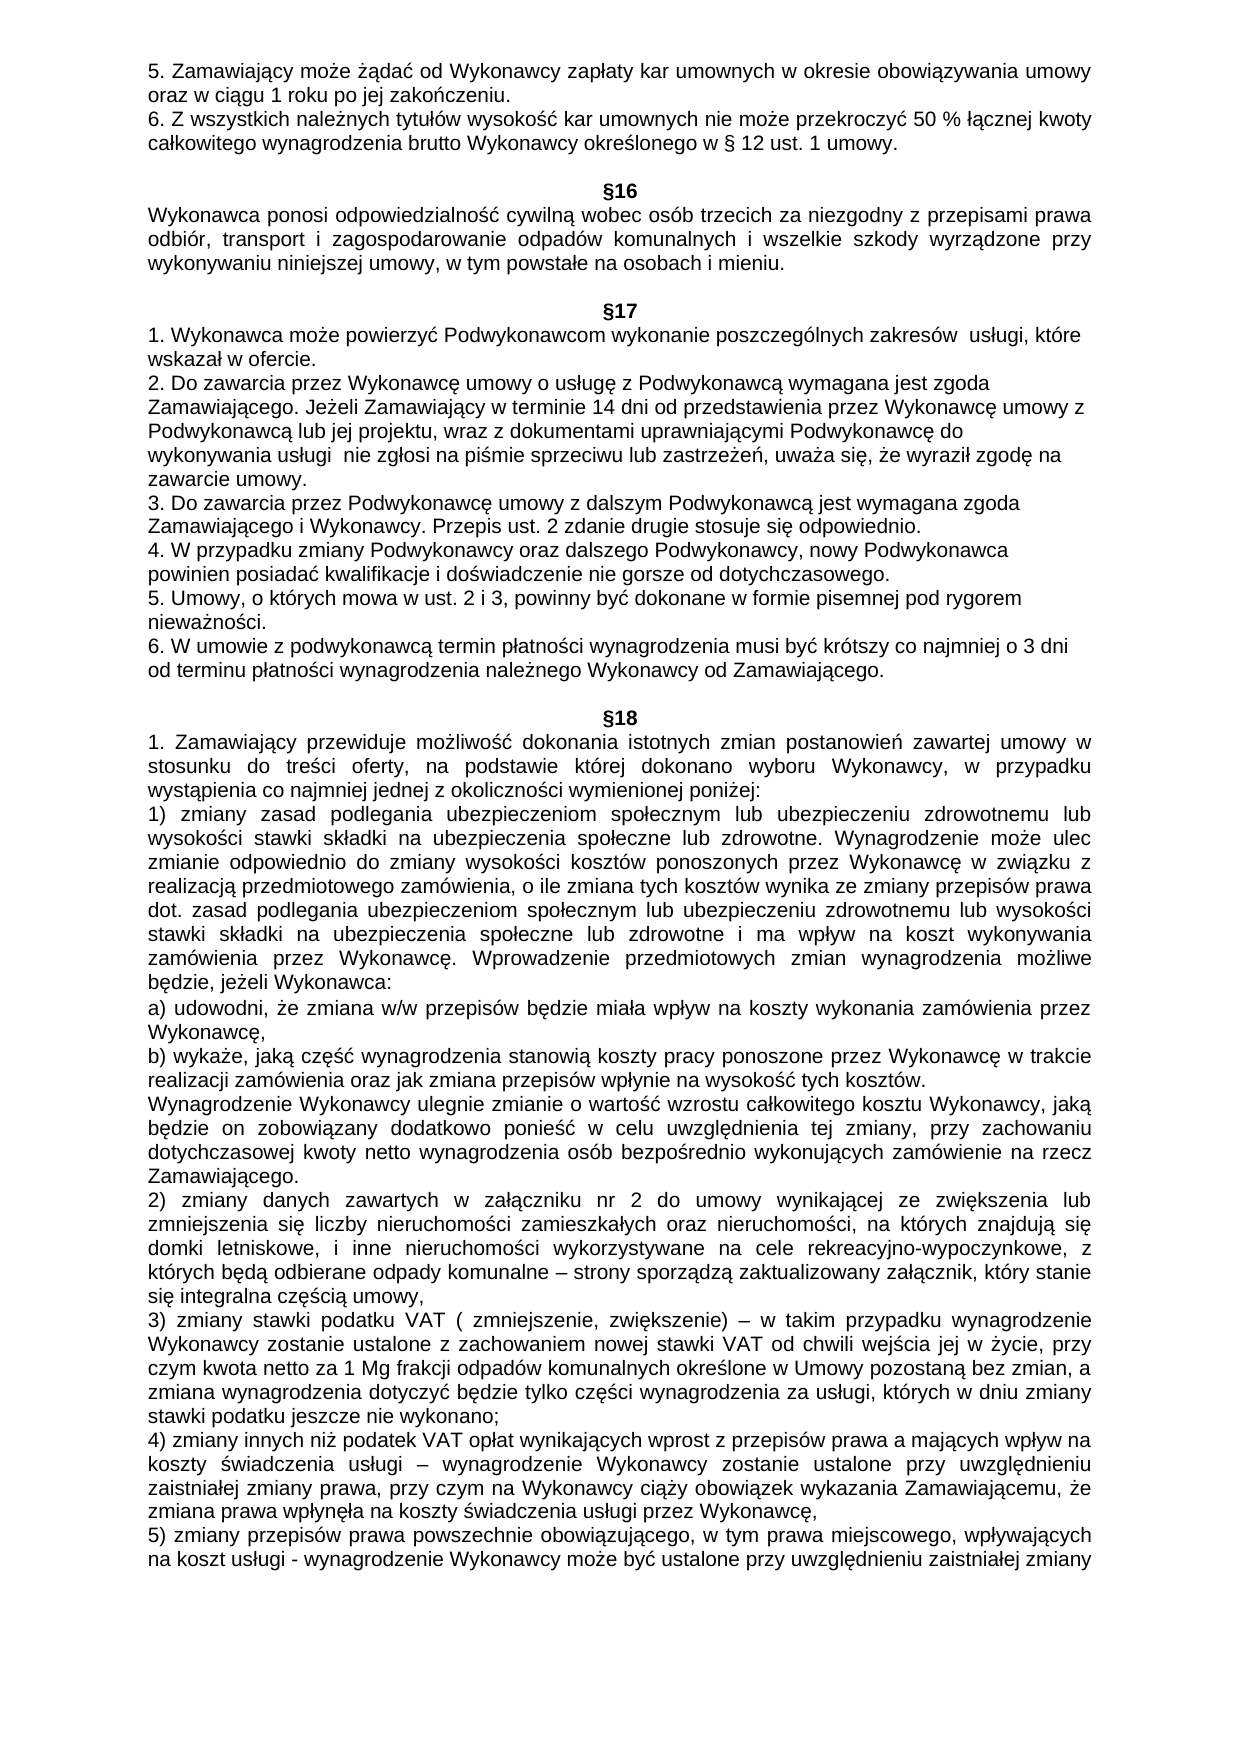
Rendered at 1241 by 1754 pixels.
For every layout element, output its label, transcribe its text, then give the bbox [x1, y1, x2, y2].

text §17 [148, 299, 1093, 323]
text 1. Zamawiający przewiduje możliwość dokonania istotnych zmian postanowień zawartej umowy w stosunku do treści oferty, na podstawie której dokonano wyboru Wykonawcy, w przypadku wystąpienia co najmniej jednej z okoliczności wymienionej poniżej: [148, 730, 1093, 802]
text 2. Do zawarcia przez Wykonawcę umowy o usługę z Podwykonawcą wymagana jest zgoda Zamawiającego. Jeżeli Zamawiający w terminie 14 dni od przedstawienia przez Wykonawcę umowy z Podwykonawcą lub jej projektu, wraz z dokumentami uprawniającymi Podwykonawcę do wykonywania usługi nie zgłosi na piśmie sprzeciwu lub zastrzeżeń, uważa się, że wyraził zgodę na zawarcie umowy. [148, 371, 1093, 490]
text 3. Do zawarcia przez Podwykonawcę umowy z dalszym Podwykonawcą jest wymagana zgoda Zamawiającego i Wykonawcy. Przepis ust. 2 zdanie drugie stosuje się odpowiednio. [148, 490, 1093, 538]
text Wykonawca ponosi odpowiedzialność cywilną wobec osób trzecich za niezgodny z przepisami prawa odbiór, transport i zagospodarowanie odpadów komunalnych i wszelkie szkody wyrządzone przy wykonywaniu niniejszej umowy, w tym powstałe na osobach i mieniu. [148, 203, 1093, 275]
text 4) zmiany innych niż podatek VAT opłat wynikających wprost z przepisów prawa a mających wpływ na koszty świadczenia usługi – wynagrodzenie Wykonawcy zostanie ustalone przy uwzględnieniu zaistniałej zmiany prawa, przy czym na Wykonawcy ciąży obowiązek wykazania Zamawiającemu, że zmiana prawa wpłynęła na koszty świadczenia usługi przez Wykonawcę, [148, 1427, 1093, 1523]
text 2) zmiany danych zawartych w załączniku nr 2 do umowy wynikającej ze zwiększenia lub zmniejszenia się liczby nieruchomości zamieszkałych oraz nieruchomości, na których znajdują się domki letniskowe, i inne nieruchomości wykorzystywane na cele rekreacyjno-wypoczynkowe, z których będą odbierane odpady komunalne – strony sporządzą zaktualizowany załącznik, który stanie się integralna częścią umowy, [148, 1188, 1093, 1308]
text 6. W umowie z podwykonawcą termin płatności wynagrodzenia musi być krótszy co najmniej o 3 dni od terminu płatności wynagrodzenia należnego Wykonawcy od Zamawiającego. [148, 634, 1093, 682]
text 6. Z wszystkich należnych tytułów wysokość kar umownych nie może przekroczyć 50 % łącznej kwoty całkowitego wynagrodzenia brutto Wykonawcy określonego w § 12 ust. 1 umowy. [148, 107, 1093, 155]
text §16 [148, 179, 1093, 203]
text 1) zmiany zasad podlegania ubezpieczeniom społecznym lub ubezpieczeniu zdrowotnemu lub wysokości stawki składki na ubezpieczenia społeczne lub zdrowotne. Wynagrodzenie może ulec zmianie odpowiednio do zmiany wysokości kosztów ponoszonych przez Wykonawcę w związku z realizacją przedmiotowego zamówienia, o ile zmiana tych kosztów wynika ze zmiany przepisów prawa dot. zasad podlegania ubezpieczeniom społecznym lub ubezpieczeniu zdrowotnemu lub wysokości stawki składki na ubezpieczenia społeczne lub zdrowotne i ma wpływ na koszt wykonywania zamówienia przez Wykonawcę. Wprowadzenie przedmiotowych zmian wynagrodzenia możliwe będzie, jeżeli Wykonawca: [148, 802, 1093, 993]
text 5. Zamawiający może żądać od Wykonawcy zapłaty kar umownych w okresie obowiązywania umowy oraz w ciągu 1 roku po jej zakończeniu. [148, 59, 1093, 107]
text a) udowodni, że zmiana w/w przepisów będzie miała wpływ na koszty wykonania zamówienia przez Wykonawcę, [148, 996, 1093, 1044]
text Wynagrodzenie Wykonawcy ulegnie zmianie o wartość wzrostu całkowitego kosztu Wykonawcy, jaką będzie on zobowiązany dodatkowo ponieść w celu uwzględnienia tej zmiany, przy zachowaniu dotychczasowej kwoty netto wynagrodzenia osób bezpośrednio wykonujących zamówienie na rzecz Zamawiającego. [148, 1092, 1093, 1188]
text 1. Wykonawca może powierzyć Podwykonawcom wykonanie poszczególnych zakresów usługi, które wskazał w ofercie. [148, 323, 1093, 371]
text 5) zmiany przepisów prawa powszechnie obowiązującego, w tym prawa miejscowego, wpływających na koszt usługi - wynagrodzenie Wykonawcy może być ustalone przy uwzględnieniu zaistniałej zmiany [148, 1523, 1093, 1571]
text §18 [148, 706, 1093, 730]
text b) wykaże, jaką część wynagrodzenia stanowią koszty pracy ponoszone przez Wykonawcę w trakcie realizacji zamówienia oraz jak zmiana przepisów wpłynie na wysokość tych kosztów. [148, 1044, 1093, 1092]
text 5. Umowy, o których mowa w ust. 2 i 3, powinny być dokonane w formie pisemnej pod rygorem nieważności. [148, 586, 1093, 634]
text 4. W przypadku zmiany Podwykonawcy oraz dalszego Podwykonawcy, nowy Podwykonawca powinien posiadać kwalifikacje i doświadczenie nie gorsze od dotychczasowego. [148, 538, 1093, 586]
text 3) zmiany stawki podatku VAT ( zmniejszenie, zwiększenie) – w takim przypadku wynagrodzenie Wykonawcy zostanie ustalone z zachowaniem nowej stawki VAT od chwili wejścia jej w życie, przy czym kwota netto za 1 Mg frakcji odpadów komunalnych określone w Umowy pozostaną bez zmian, a zmiana wynagrodzenia dotyczyć będzie tylko części wynagrodzenia za usługi, których w dniu zmiany stawki podatku jeszcze nie wykonano; [148, 1308, 1093, 1427]
